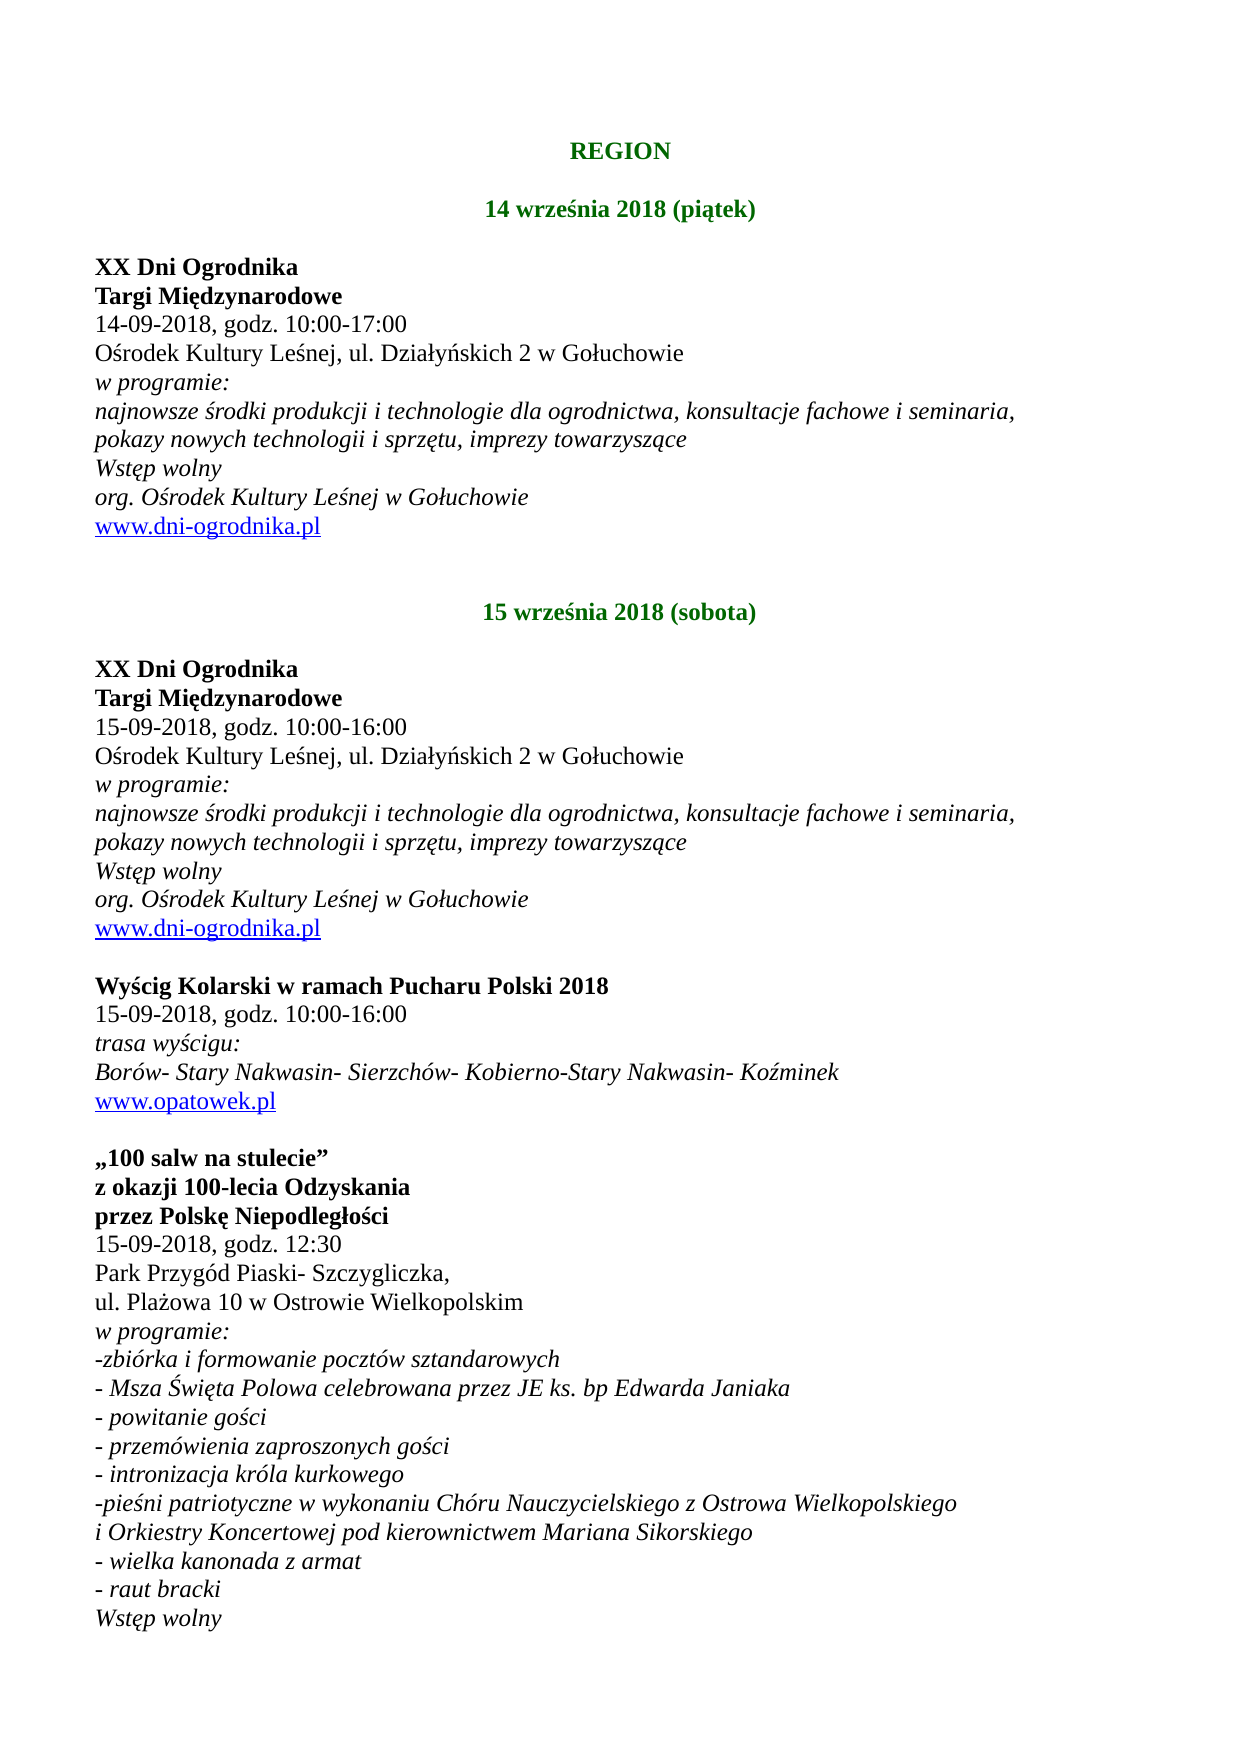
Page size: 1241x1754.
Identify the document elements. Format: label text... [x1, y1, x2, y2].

text www.opatowek.pl [94, 1086, 1146, 1114]
text 15-09-2018, godz. 10:00-16:00 [94, 999, 1146, 1028]
text -zbiórka i formowanie pocztów sztandarowych [94, 1344, 1146, 1373]
text najnowsze środki produkcji i technologie dla ogrodnictwa, konsultacje fachowe i seminaria, [94, 396, 1146, 424]
text Ośrodek Kultury Leśnej, ul. Działyńskich 2 w Gołuchowie [94, 338, 1146, 367]
text Park Przygód Piaski- Szczygliczka, [94, 1258, 1146, 1287]
text Targi Międzynarodowe [94, 281, 1146, 309]
text REGION [94, 136, 1146, 164]
text - wielka kanonada z armat [94, 1546, 1146, 1574]
text Wstęp wolny [94, 453, 1146, 482]
text trasa wyścigu: [94, 1028, 1146, 1057]
text pokazy nowych technologii i sprzętu, imprezy towarzyszące [94, 827, 1146, 856]
text w programie: [94, 367, 1146, 396]
text www.dni-ogrodnika.pl [94, 511, 1146, 539]
text 15-09-2018, godz. 12:30 [94, 1229, 1146, 1258]
text - raut bracki [94, 1574, 1146, 1603]
text ul. Plażowa 10 w Ostrowie Wielkopolskim [94, 1287, 1146, 1316]
text z okazji 100-lecia Odzyskania [94, 1172, 1146, 1201]
text XX Dni Ogrodnika [94, 654, 1146, 683]
text Targi Międzynarodowe [94, 683, 1146, 712]
text 15-09-2018, godz. 10:00-16:00 [94, 712, 1146, 741]
text - intronizacja króla kurkowego [94, 1459, 1146, 1488]
text i Orkiestry Koncertowej pod kierownictwem Mariana Sikorskiego [94, 1517, 1146, 1546]
text 15 września 2018 (sobota) [94, 597, 1146, 626]
text Wstęp wolny [94, 1603, 1146, 1632]
text 14-09-2018, godz. 10:00-17:00 [94, 309, 1146, 338]
text www.dni-ogrodnika.pl [94, 913, 1146, 942]
text XX Dni Ogrodnika [94, 252, 1146, 281]
text Wyścig Kolarski w ramach Pucharu Polski 2018 [94, 971, 1146, 999]
text Ośrodek Kultury Leśnej, ul. Działyńskich 2 w Gołuchowie [94, 741, 1146, 769]
text org. Ośrodek Kultury Leśnej w Gołuchowie [94, 482, 1146, 511]
text 14 września 2018 (piątek) [94, 194, 1146, 223]
text Wstęp wolny [94, 856, 1146, 884]
text w programie: [94, 769, 1146, 798]
text - powitanie gości [94, 1402, 1146, 1431]
text org. Ośrodek Kultury Leśnej w Gołuchowie [94, 884, 1146, 913]
text pokazy nowych technologii i sprzętu, imprezy towarzyszące [94, 424, 1146, 453]
text „100 salw na stulecie” [94, 1143, 1146, 1172]
text - Msza Święta Polowa celebrowana przez JE ks. bp Edwarda Janiaka [94, 1373, 1146, 1402]
text -pieśni patriotyczne w wykonaniu Chóru Nauczycielskiego z Ostrowa Wielkopolskiego [94, 1488, 1146, 1517]
text przez Polskę Niepodległości [94, 1201, 1146, 1229]
text najnowsze środki produkcji i technologie dla ogrodnictwa, konsultacje fachowe i seminaria, [94, 798, 1146, 827]
text - przemówienia zaproszonych gości [94, 1431, 1146, 1459]
text w programie: [94, 1316, 1146, 1344]
text Borów- Stary Nakwasin- Sierzchów- Kobierno-Stary Nakwasin- Koźminek [94, 1057, 1146, 1086]
